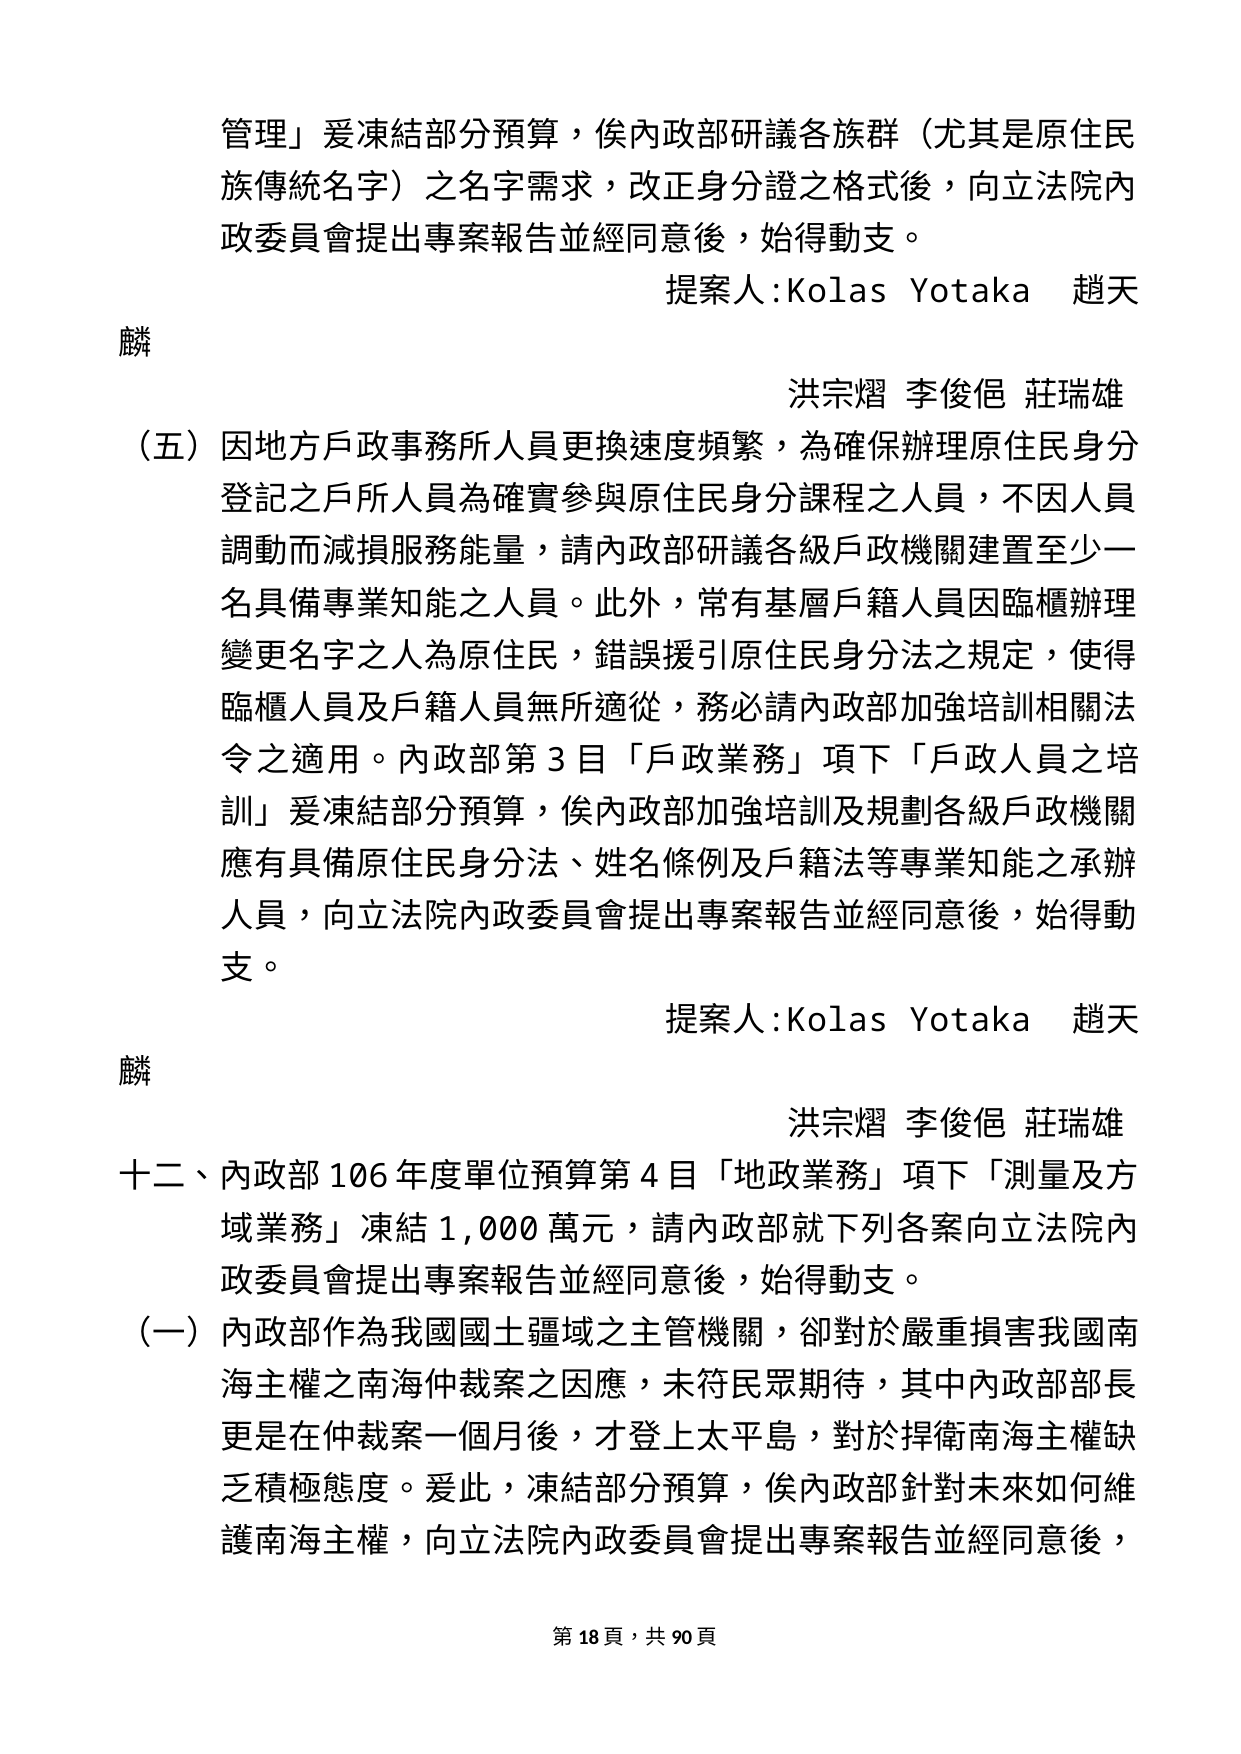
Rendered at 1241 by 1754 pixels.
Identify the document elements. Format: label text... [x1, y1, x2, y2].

text （一）內政部作為我國國土疆域之主管機關，卻對於嚴重損害我國南海主權之南海仲裁案之因應，未符民眾期待，其中內政部部長更是在仲裁案一個月後，才登上太平島，對於捍衛南海主權缺乏積極態度。爰此，凍結部分預算，俟內政部針對未來如何維護南海主權，向立法院內政委員會提出專案報告並經同意後， [118, 1302, 1139, 1563]
text 洪宗熠 李俊俋 莊瑞雄 [118, 365, 1139, 417]
text 管理」爰凍結部分預算，俟內政部研議各族群（尤其是原住民族傳統名字）之名字需求，改正身分證之格式後，向立法院內政委員會提出專案報告並經同意後，始得動支。 [118, 104, 1139, 261]
text （五）因地方戶政事務所人員更換速度頻繁，為確保辦理原住民身分登記之戶所人員為確實參與原住民身分課程之人員，不因人員調動而減損服務能量，請內政部研議各級戶政機關建置至少一名具備專業知能之人員。此外，常有基層戶籍人員因臨櫃辦理變更名字之人為原住民，錯誤援引原住民身分法之規定，使得臨櫃人員及戶籍人員無所適從，務必請內政部加強培訓相關法令之適用。內政部第3目「戶政業務」項下「戶政人員之培訓」爰凍結部分預算，俟內政部加強培訓及規劃各級戶政機關應有具備原住民身分法、姓名條例及戶籍法等專業知能之承辦人員，向立法院內政委員會提出專案報告並經同意後，始得動支。 [118, 417, 1139, 990]
text 洪宗熠 李俊俋 莊瑞雄 [118, 1094, 1139, 1146]
text 提案人:Kolas Yotaka 趙天麟 [118, 261, 1139, 365]
text 提案人:Kolas Yotaka 趙天麟 [118, 990, 1139, 1094]
text 十二、內政部106年度單位預算第4目「地政業務」項下「測量及方域業務」凍結1,000萬元，請內政部就下列各案向立法院內政委員會提出專案報告並經同意後，始得動支。 [118, 1146, 1139, 1302]
